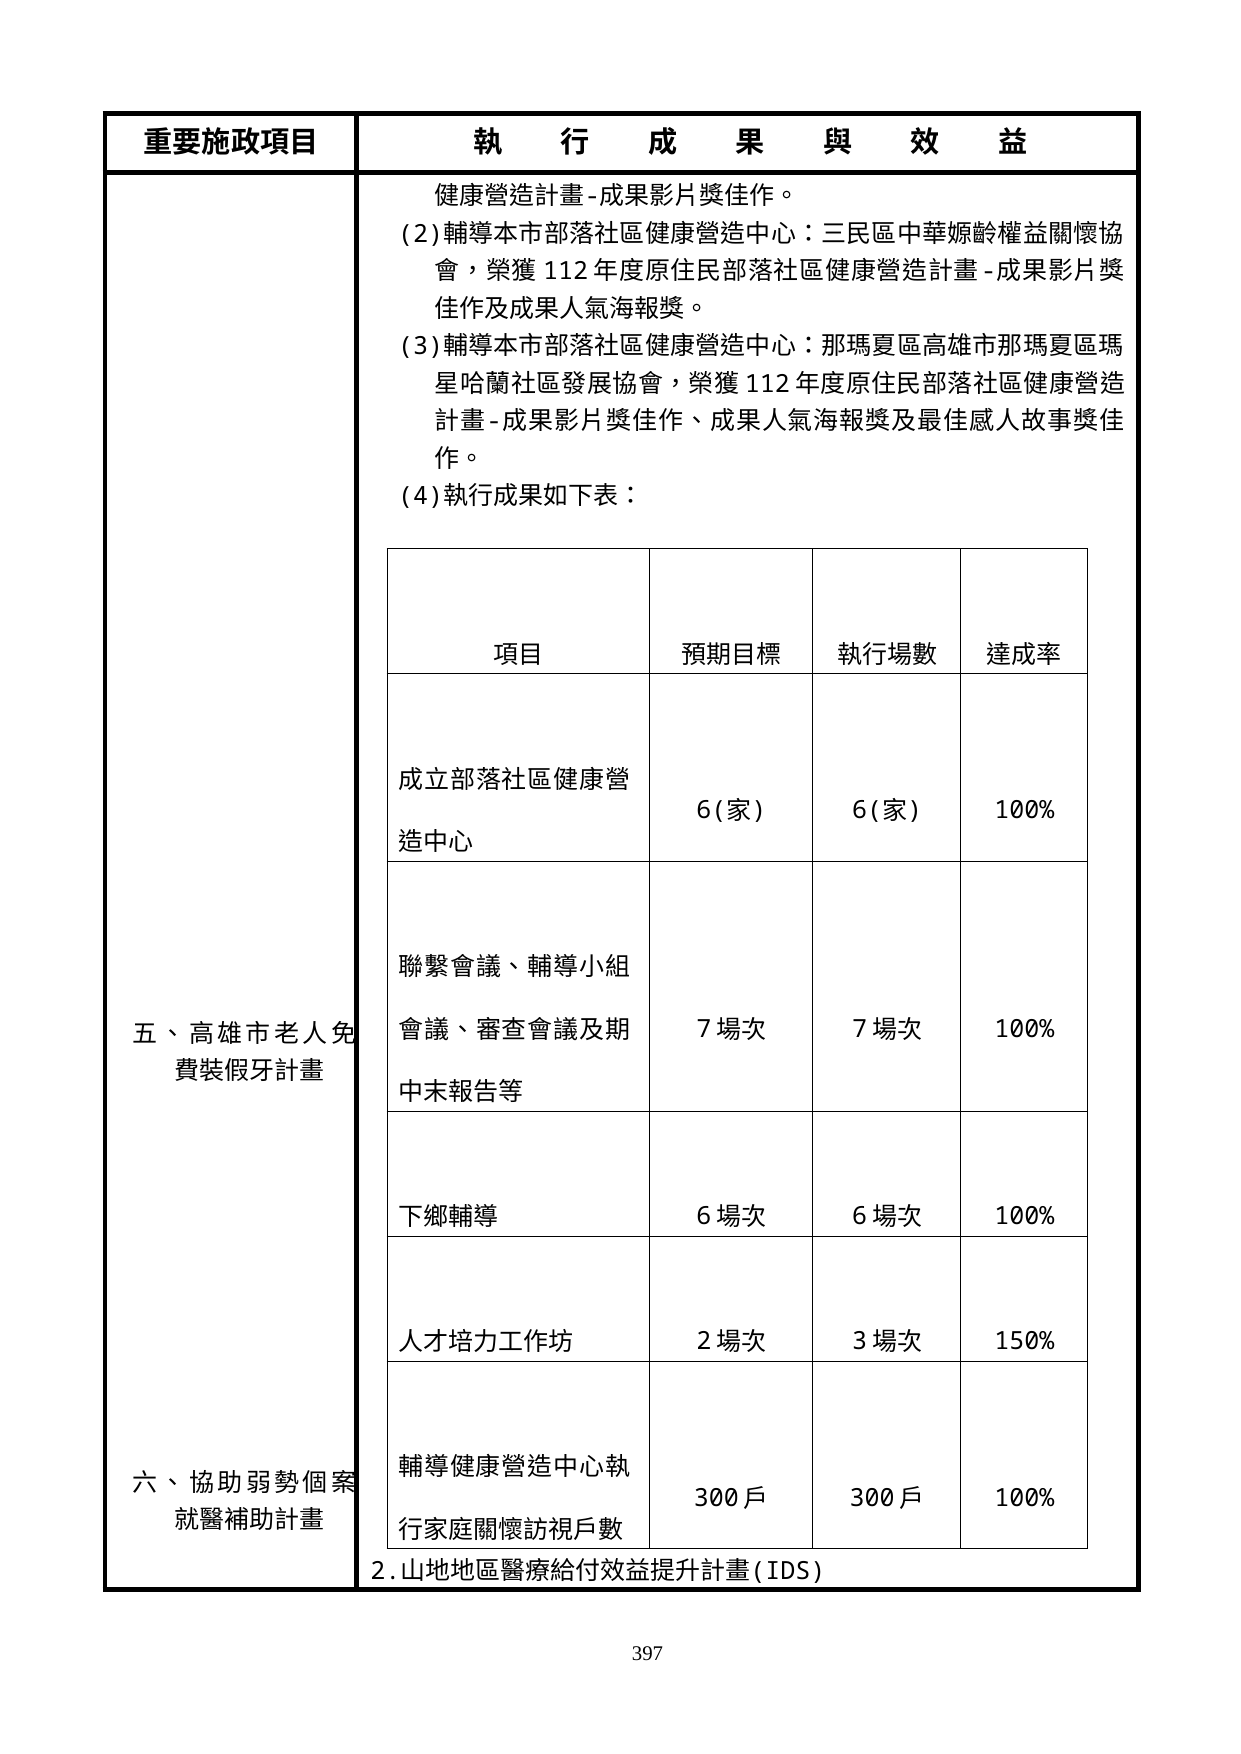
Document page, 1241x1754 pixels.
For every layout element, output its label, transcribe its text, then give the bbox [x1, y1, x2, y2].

table_cell 下鄉輔導 [388, 1112, 649, 1236]
table_cell 300戶 [650, 1362, 812, 1548]
table_cell 聯繫會議、輔導小組會議、審查會議及期中末報告等 [388, 862, 649, 1111]
table_header 項目 [388, 549, 649, 673]
table_header 重要施政項目 [107, 116, 354, 170]
table_cell 150% [961, 1237, 1087, 1361]
table_cell 300戶 [813, 1362, 960, 1548]
table_cell 輔導健康營造中心執行家庭關懷訪視戶數 [388, 1362, 649, 1548]
table_cell 7場次 [650, 862, 812, 1111]
table_cell 五、高雄市老人免費裝假牙計畫 六、協助弱勢個案就醫補助計畫 [107, 175, 354, 1587]
table_cell 成立部落社區健康營造中心 [388, 674, 649, 861]
table_cell 2場次 [650, 1237, 812, 1361]
table_header 預期目標 [650, 549, 812, 673]
table_cell 100% [961, 862, 1087, 1111]
table_header 執 行 成 果 與 效 益 [359, 116, 1136, 170]
table_cell 100% [961, 1362, 1087, 1548]
table_cell 6場次 [650, 1112, 812, 1236]
table_cell 100% [961, 1112, 1087, 1236]
table_cell 人才培力工作坊 [388, 1237, 649, 1361]
table_cell 6場次 [813, 1112, 960, 1236]
table_cell 健康營造計畫-成果影片獎佳作。 (2)輔導本市部落社區健康營造中心：三民區中華嫄齡權益關懷協會，榮獲112年度原住民部落社區健康營造計畫-成果影片獎佳作及成果人氣海報獎。 (3)輔導本市部落社區健康營造中心：那瑪夏區高雄市那瑪夏區瑪星哈蘭社區發展協會，榮獲112年度原住民部落社區健康營造計畫-成果影片獎佳作、成果人氣海報獎及最佳感人故事獎佳作。 (4)執行成果如下表： 2.山地地區醫療給付效益提升計畫(IDS) [359, 175, 1136, 1587]
table_cell 100% [961, 674, 1087, 861]
table_cell 6(家) [813, 674, 960, 861]
table_cell 6(家) [650, 674, 812, 861]
table_header 執行場數 [813, 549, 960, 673]
table_cell 7場次 [813, 862, 960, 1111]
table_cell 3場次 [813, 1237, 960, 1361]
table_header 達成率 [961, 549, 1087, 673]
